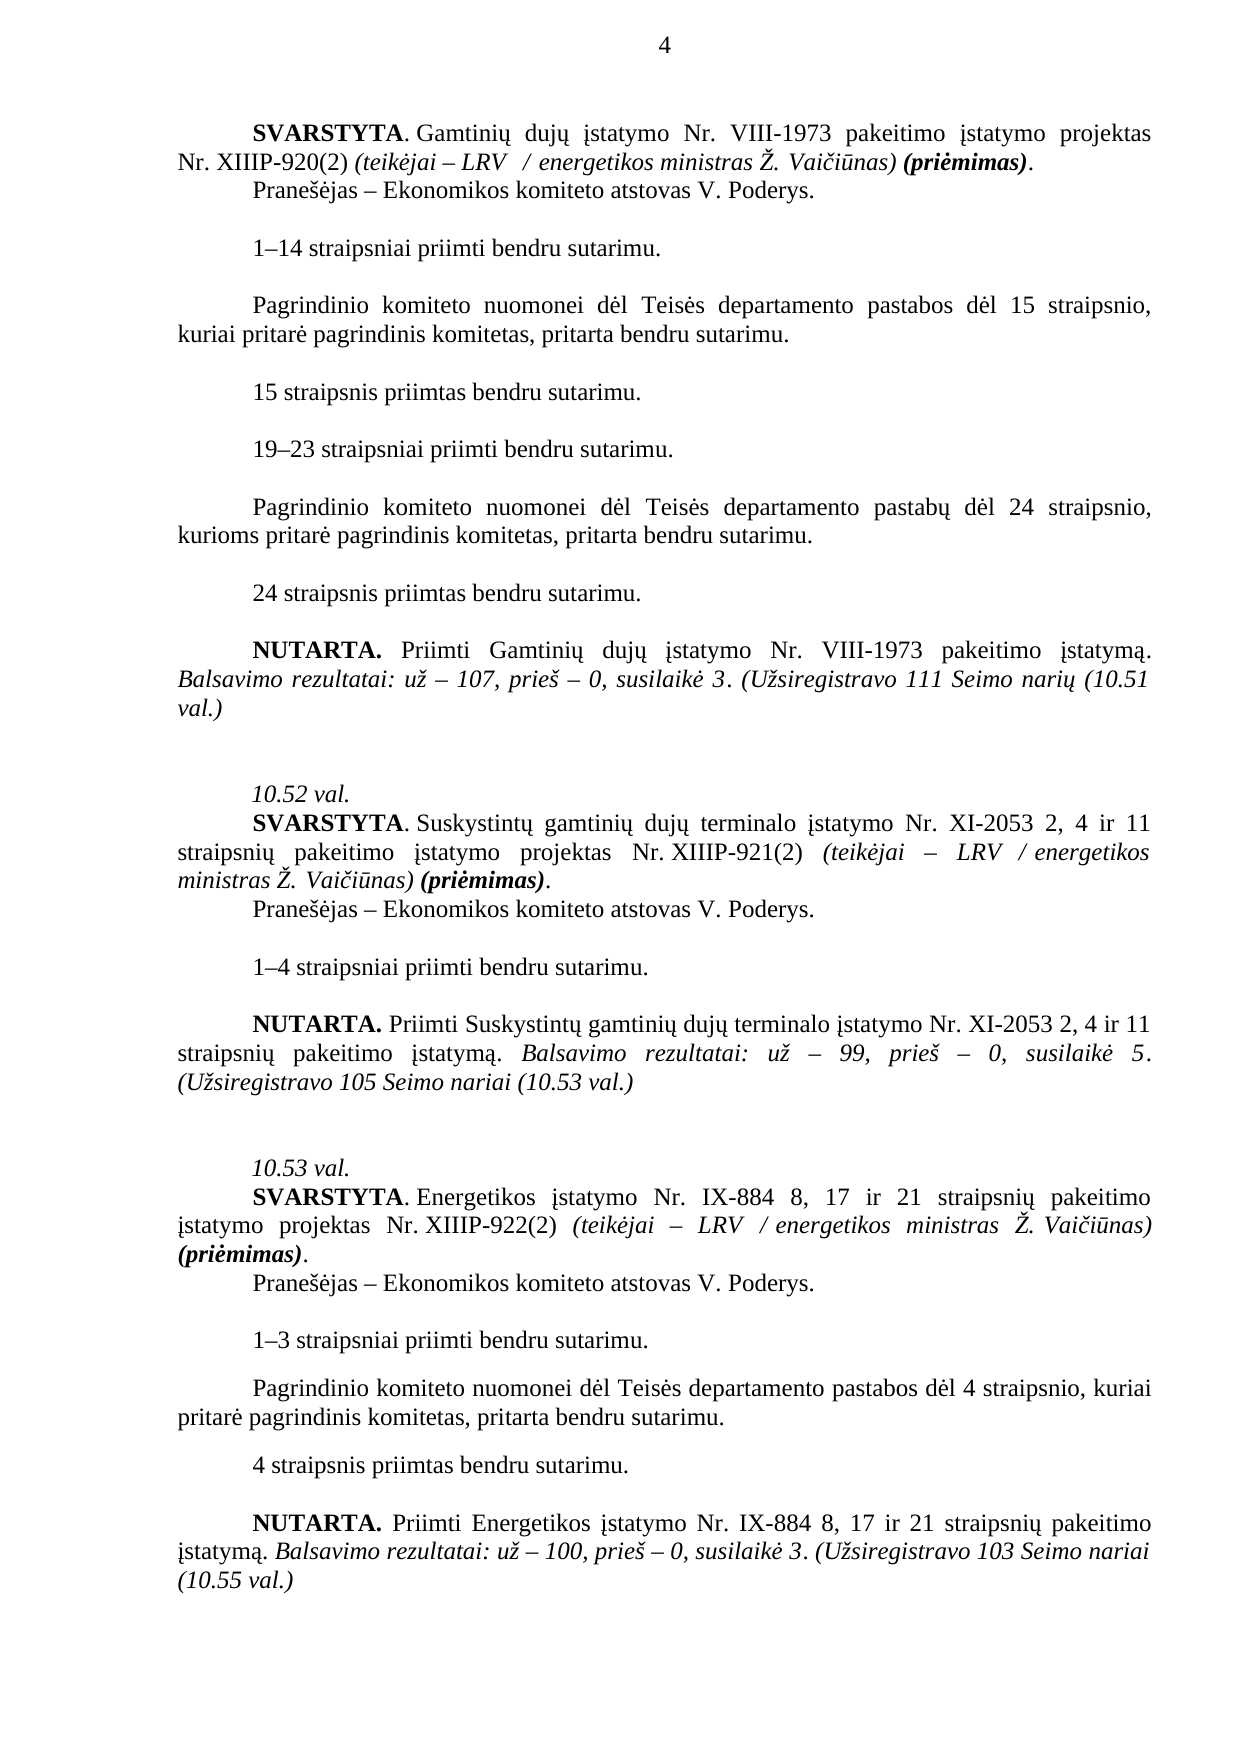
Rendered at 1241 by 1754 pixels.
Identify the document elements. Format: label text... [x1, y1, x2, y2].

text Pagrindinio komiteto nuomonei dėl Teisės departamento pastabos dėl 4 straipsnio, kuriai pritarė pagrindinis komitetas, pritarta bendru sutarimu. [177, 1373, 1152, 1431]
text 19–23 straipsniai priimti bendru sutarimu. [177, 434, 1152, 463]
text Pranešėjas – Ekonomikos komiteto atstovas V. Poderys. [177, 1268, 1152, 1297]
text NUTARTA. Priimti Gamtinių dujų įstatymo Nr. VIII-1973 pakeitimo įstatymą. Balsavimo rezultatai: už – 107, prieš – 0, susilaikė 3. (Užsiregistravo 111 Seimo narių (10.51 val.) [177, 636, 1152, 722]
text Pranešėjas – Ekonomikos komiteto atstovas V. Poderys. [177, 894, 1152, 923]
text SVARSTYTA. Suskystintų gamtinių dujų terminalo įstatymo Nr. XI-2053 2, 4 ir 11 straipsnių pakeitimo įstatymo projektas Nr. XIIIP-921(2) (teikėjai – LRV / energetikos ministras Ž. Vaičiūnas) (priėmimas). [177, 808, 1152, 894]
text 10.53 val. [177, 1153, 1152, 1182]
text 15 straipsnis priimtas bendru sutarimu. [177, 377, 1152, 406]
text 24 straipsnis priimtas bendru sutarimu. [177, 578, 1152, 607]
text SVARSTYTA. Energetikos įstatymo Nr. IX-884 8, 17 ir 21 straipsnių pakeitimo įstatymo projektas Nr. XIIIP-922(2) (teikėjai – LRV / energetikos ministras Ž. Vaičiūnas) (priėmimas). [177, 1182, 1152, 1268]
text NUTARTA. Priimti Suskystintų gamtinių dujų terminalo įstatymo Nr. XI-2053 2, 4 ir 11 straipsnių pakeitimo įstatymą. Balsavimo rezultatai: už – 99, prieš – 0, susilaikė 5. (Užsiregistravo 105 Seimo nariai (10.53 val.) [177, 1009, 1152, 1096]
text Pagrindinio komiteto nuomonei dėl Teisės departamento pastabų dėl 24 straipsnio, kurioms pritarė pagrindinis komitetas, pritarta bendru sutarimu. [177, 492, 1152, 549]
text Pranešėjas – Ekonomikos komiteto atstovas V. Poderys. [177, 176, 1152, 204]
text SVARSTYTA. Gamtinių dujų įstatymo Nr. VIII-1973 pakeitimo įstatymo projektas Nr. XIIIP-920(2) (teikėjai – LRV / energetikos ministras Ž. Vaičiūnas) (priėmimas). [177, 118, 1152, 176]
text 1–3 straipsniai priimti bendru sutarimu. [177, 1326, 1152, 1354]
text 10.52 val. [177, 779, 1152, 808]
text 1–4 straipsniai priimti bendru sutarimu. [177, 952, 1152, 981]
text NUTARTA. Priimti Energetikos įstatymo Nr. IX-884 8, 17 ir 21 straipsnių pakeitimo įstatymą. Balsavimo rezultatai: už – 100, prieš – 0, susilaikė 3. (Užsiregistravo 103 Seimo nariai (10.55 val.) [177, 1508, 1152, 1594]
text 1–14 straipsniai priimti bendru sutarimu. [177, 233, 1152, 262]
text 4 straipsnis priimtas bendru sutarimu. [177, 1450, 1152, 1479]
text Pagrindinio komiteto nuomonei dėl Teisės departamento pastabos dėl 15 straipsnio, kuriai pritarė pagrindinis komitetas, pritarta bendru sutarimu. [177, 291, 1152, 348]
